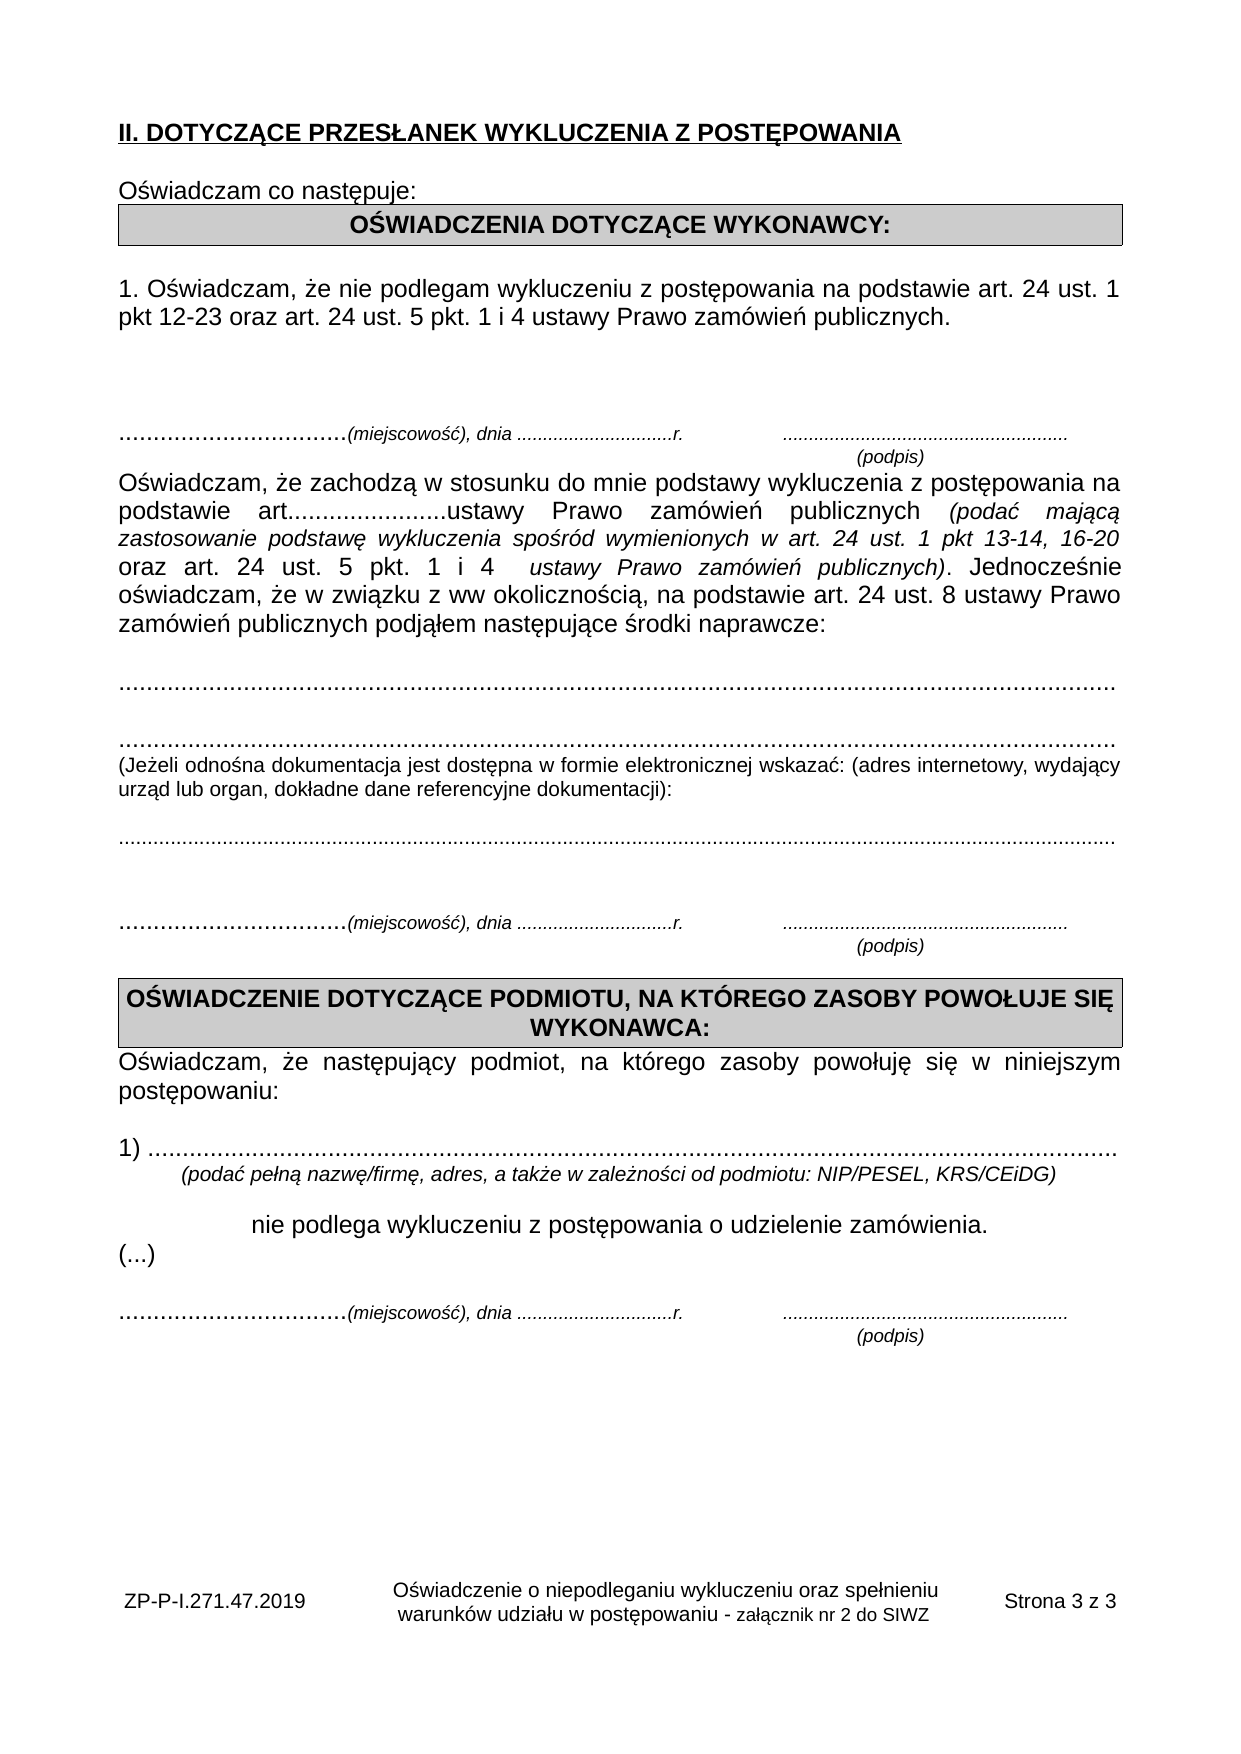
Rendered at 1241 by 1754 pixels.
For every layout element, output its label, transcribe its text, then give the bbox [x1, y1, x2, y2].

text 1) ............................................................................................................................................ [118, 1133, 1122, 1162]
text ................................................................................................................................................ [118, 724, 1122, 753]
text .................................(miejscowość), dnia ..............................r. ....................................................... [118, 1296, 1122, 1325]
text ................................................................................................................................................ [118, 666, 1122, 695]
text (podpis) [118, 446, 1122, 468]
text (podać pełną nazwę/firmę, adres, a także w zależności od podmiotu: NIP/PESEL, KRS/CEiDG) [118, 1162, 1122, 1186]
text II. DOTYCZĄCE PRZESŁANEK WYKLUCZENIA Z POSTĘPOWANIA [118, 118, 1122, 147]
text Oświadczam, że zachodzą w stosunku do mnie podstawy wykluczenia z postępowania na podstawie art.......................ustawy Prawo zamówień publicznych (podać mającą zastosowanie podstawę wykluczenia spośród wymienionych w art. 24 ust. 1 pkt 13-14, 16-20 oraz art. 24 ust. 5 pkt. 1 i 4 ustawy Prawo zamówień publicznych). Jednocześnie oświadczam, że w związku z ww okolicznością, na podstawie art. 24 ust. 8 ustawy Prawo zamówień publicznych podjąłem następujące środki naprawcze: [118, 468, 1122, 638]
text .................................(miejscowość), dnia ..............................r. ....................................................... [118, 417, 1122, 446]
text (...) [118, 1239, 1122, 1267]
text Oświadczam co następuje: [118, 176, 1122, 204]
text (podpis) [118, 935, 1122, 956]
text ............................................................................................................................................................................. [118, 824, 1122, 848]
text 1. Oświadczam, że nie podlegam wykluczeniu z postępowania na podstawie art. 24 ust. 1 pkt 12-23 oraz art. 24 ust. 5 pkt. 1 i 4 ustawy Prawo zamówień publicznych. [118, 273, 1122, 331]
text (Jeżeli odnośna dokumentacja jest dostępna w formie elektronicznej wskazać: (adres internetowy, wydający urząd lub organ, dokładne dane referencyjne dokumentacji): [118, 753, 1122, 801]
table_header OŚWIADCZENIE DOTYCZĄCE PODMIOTU, NA KTÓREGO ZASOBY POWOŁUJE SIĘ WYKONAWCA: [119, 979, 1122, 1047]
text (podpis) [118, 1325, 1122, 1347]
text .................................(miejscowość), dnia ..............................r. ....................................................... [118, 906, 1122, 935]
text Oświadczam, że następujący podmiot, na którego zasoby powołuję się w niniejszym postępowaniu: [118, 1048, 1122, 1104]
text nie podlega wykluczeniu z postępowania o udzielenie zamówienia. [118, 1210, 1122, 1239]
table_header OŚWIADCZENIA DOTYCZĄCE WYKONAWCY: [119, 205, 1122, 245]
